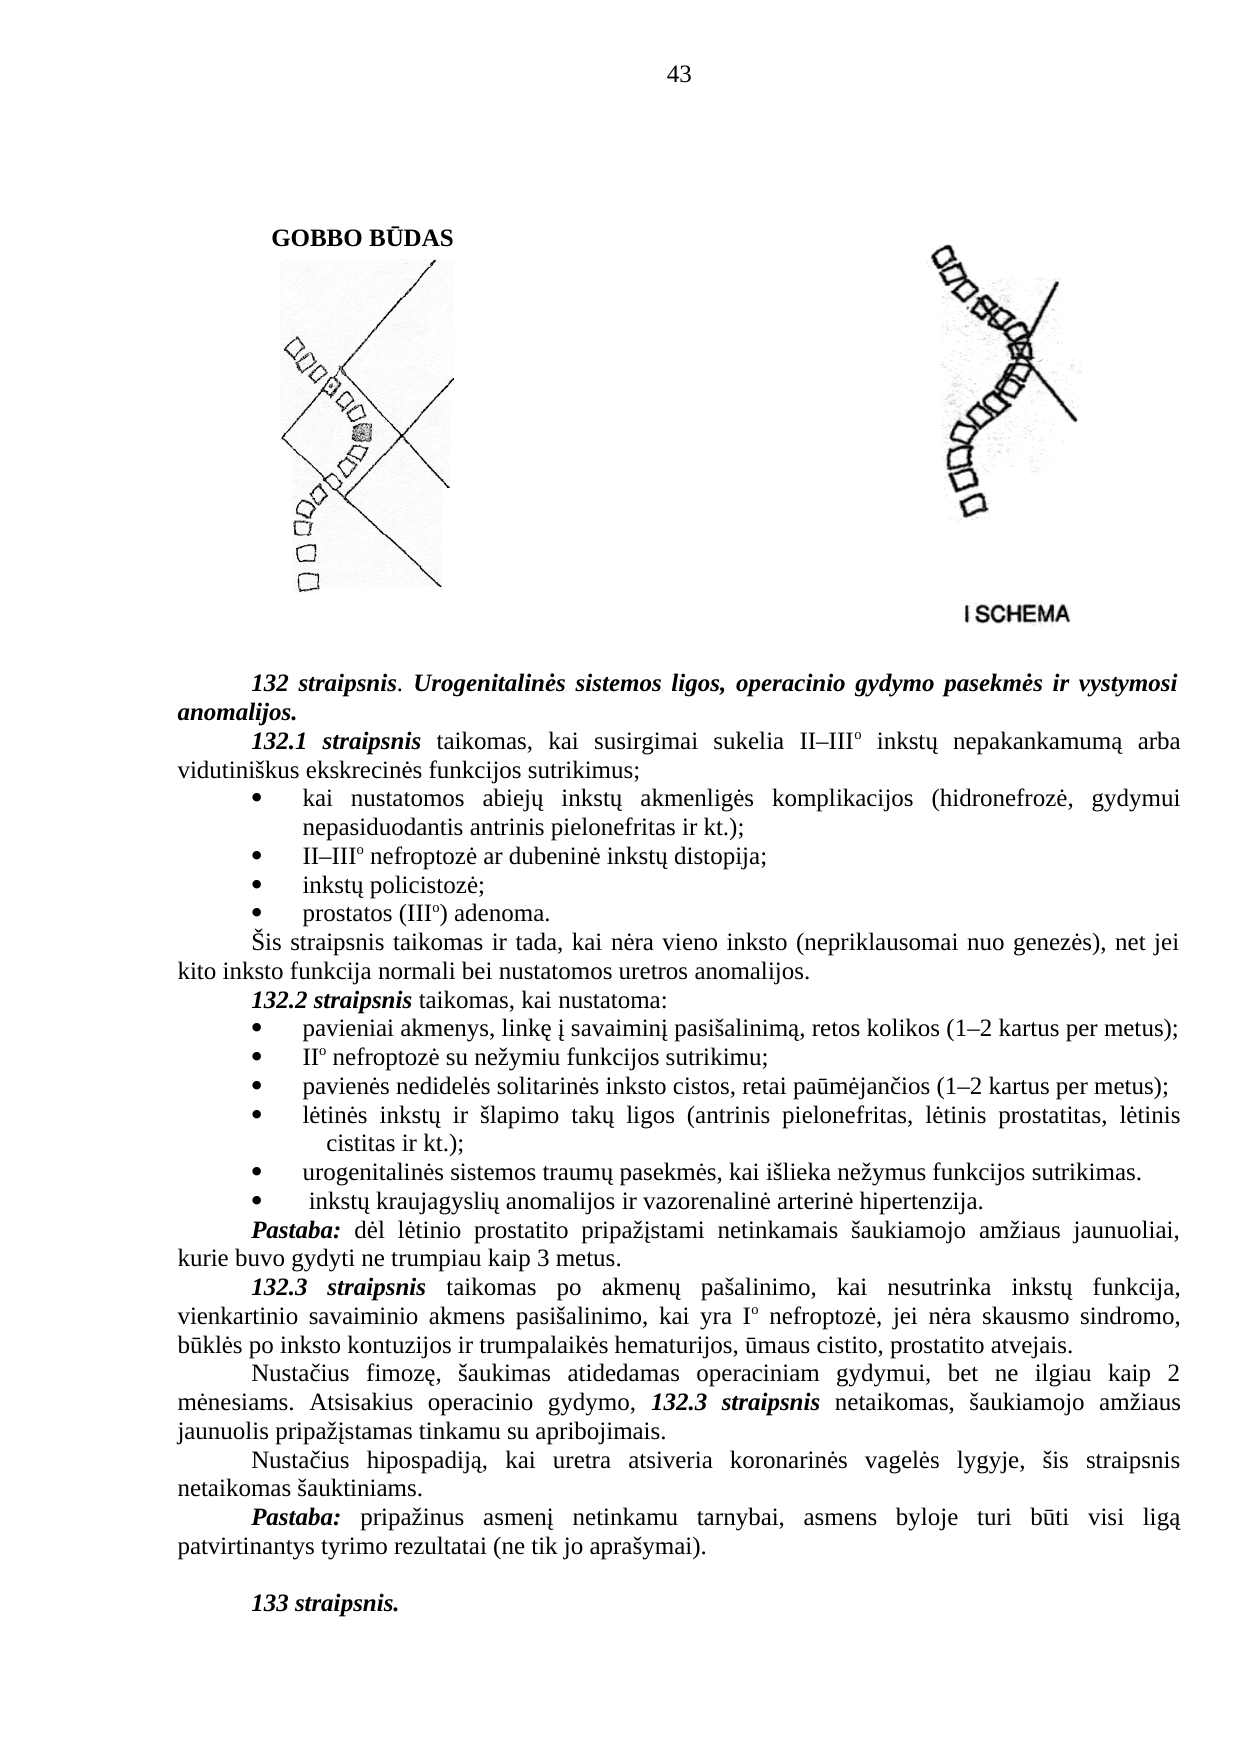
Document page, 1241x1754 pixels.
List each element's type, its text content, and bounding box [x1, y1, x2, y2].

list pavieniai akmenys, linkę į savaiminį pasišalinimą, retos kolikos (1–2 kartus per metus); [252, 1013, 1181, 1042]
text Pastaba: dėl lėtinio prostatito pripažįstami netinkamais šaukiamojo amžiaus jaunuoliai, kurie buvo gydyti ne trumpiau kaip 3 metus. [177, 1215, 1181, 1272]
list inkstų policistozė; [252, 870, 1181, 898]
text Šis straipsnis taikomas ir tada, kai nėra vieno inksto (nepriklausomai nuo genezės), net jei kito inksto funkcija normali bei nustatomos uretros anomalijos. [177, 927, 1181, 985]
text 132.2 straipsnis taikomas, kai nustatoma: [177, 985, 1181, 1013]
list pavienės nedidelės solitarinės inksto cistos, retai paūmėjančios (1–2 kartus per metus); [252, 1071, 1181, 1100]
text Pastaba: pripažinus asmenį netinkamu tarnybai, asmens byloje turi būti visi ligą patvirtinantys tyrimo rezultatai (ne tik jo aprašymai). [177, 1502, 1181, 1560]
list prostatos (IIIo) adenoma. [252, 898, 1181, 927]
list urogenitalinės sistemos traumų pasekmės, kai išlieka nežymus funkcijos sutrikimas. [252, 1157, 1181, 1186]
list kai nustatomos abiejų inkstų akmenligės komplikacijos (hidronefrozė, gydymui nepasiduodantis antrinis pielonefritas ir kt.); [252, 783, 1181, 841]
text 132 straipsnis. Urogenitalinės sistemos ligos, operacinio gydymo pasekmės ir vystymosi anomalijos. [177, 668, 1181, 726]
list lėtinės inkstų ir šlapimo takų ligos (antrinis pielonefritas, lėtinis prostatitas, lėtinis cistitas ir kt.); [252, 1100, 1181, 1157]
list II–IIIo nefroptozė ar dubeninė inkstų distopija; [252, 841, 1181, 870]
text Nustačius fimozę, šaukimas atidedamas operaciniam gydymui, bet ne ilgiau kaip 2 mėnesiams. Atsisakius operacinio gydymo, 132.3 straipsnis netaikomas, šaukiamojo amžiaus jaunuolis pripažįstamas tinkamu su apribojimais. [177, 1358, 1181, 1445]
text 133 straipsnis. [177, 1588, 1181, 1617]
text 132.3 straipsnis taikomas po akmenų pašalinimo, kai nesutrinka inkstų funkcija, vienkartinio savaiminio akmens pasišalinimo, kai yra Io nefroptozė, jei nėra skausmo sindromo, būklės po inksto kontuzijos ir trumpalaikės hematurijos, ūmaus cistito, prostatito atvejais. [177, 1272, 1181, 1358]
text Nustačius hipospadiją, kai uretra atsiveria koronarinės vagelės lygyje, šis straipsnis netaikomas šauktiniams. [177, 1445, 1181, 1502]
text 132.1 straipsnis taikomas, kai susirgimai sukelia II–IIIo inkstų nepakankamumą arba vidutiniškus ekskrecinės funkcijos sutrikimus; [177, 726, 1181, 783]
list inkstų kraujagyslių anomalijos ir vazorenalinė arterinė hipertenzija. [252, 1186, 1181, 1215]
list IIo nefroptozė su nežymiu funkcijos sutrikimu; [252, 1042, 1181, 1071]
text GOBBO BŪDAS [271, 223, 478, 249]
